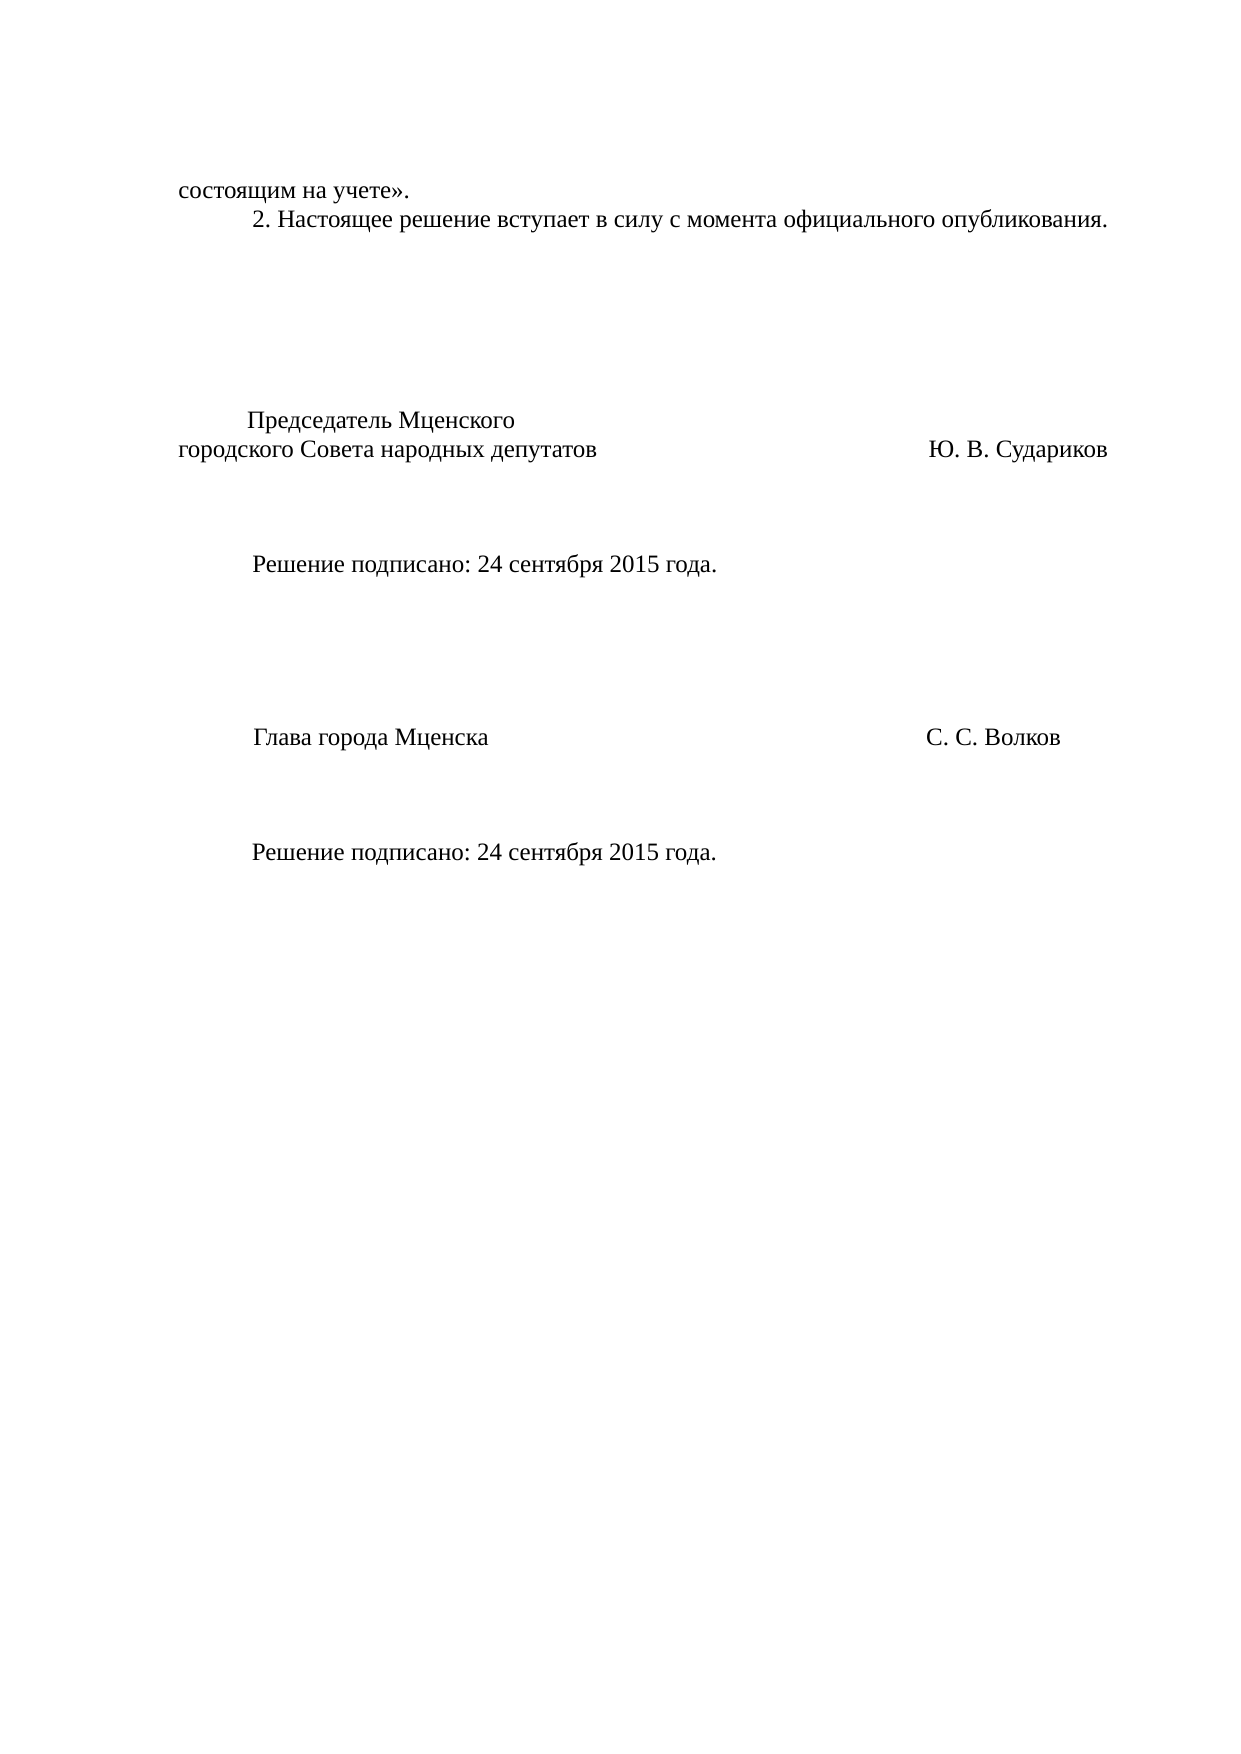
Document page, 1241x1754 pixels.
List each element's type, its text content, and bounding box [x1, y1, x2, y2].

text состоящим на учете». [178, 176, 1180, 204]
text 2. Настоящее решение вступает в силу с момента официального опубликования. [178, 204, 1180, 233]
text городского Совета народных депутатов Ю. В. Судариков [178, 434, 1180, 463]
text Председатель Мценского [178, 406, 1180, 434]
text Решение подписано: 24 сентября 2015 года. [178, 837, 1180, 866]
text Глава города Мценска С. С. Волков [178, 722, 1180, 751]
text Решение подписано: 24 сентября 2015 года. [178, 549, 1180, 578]
